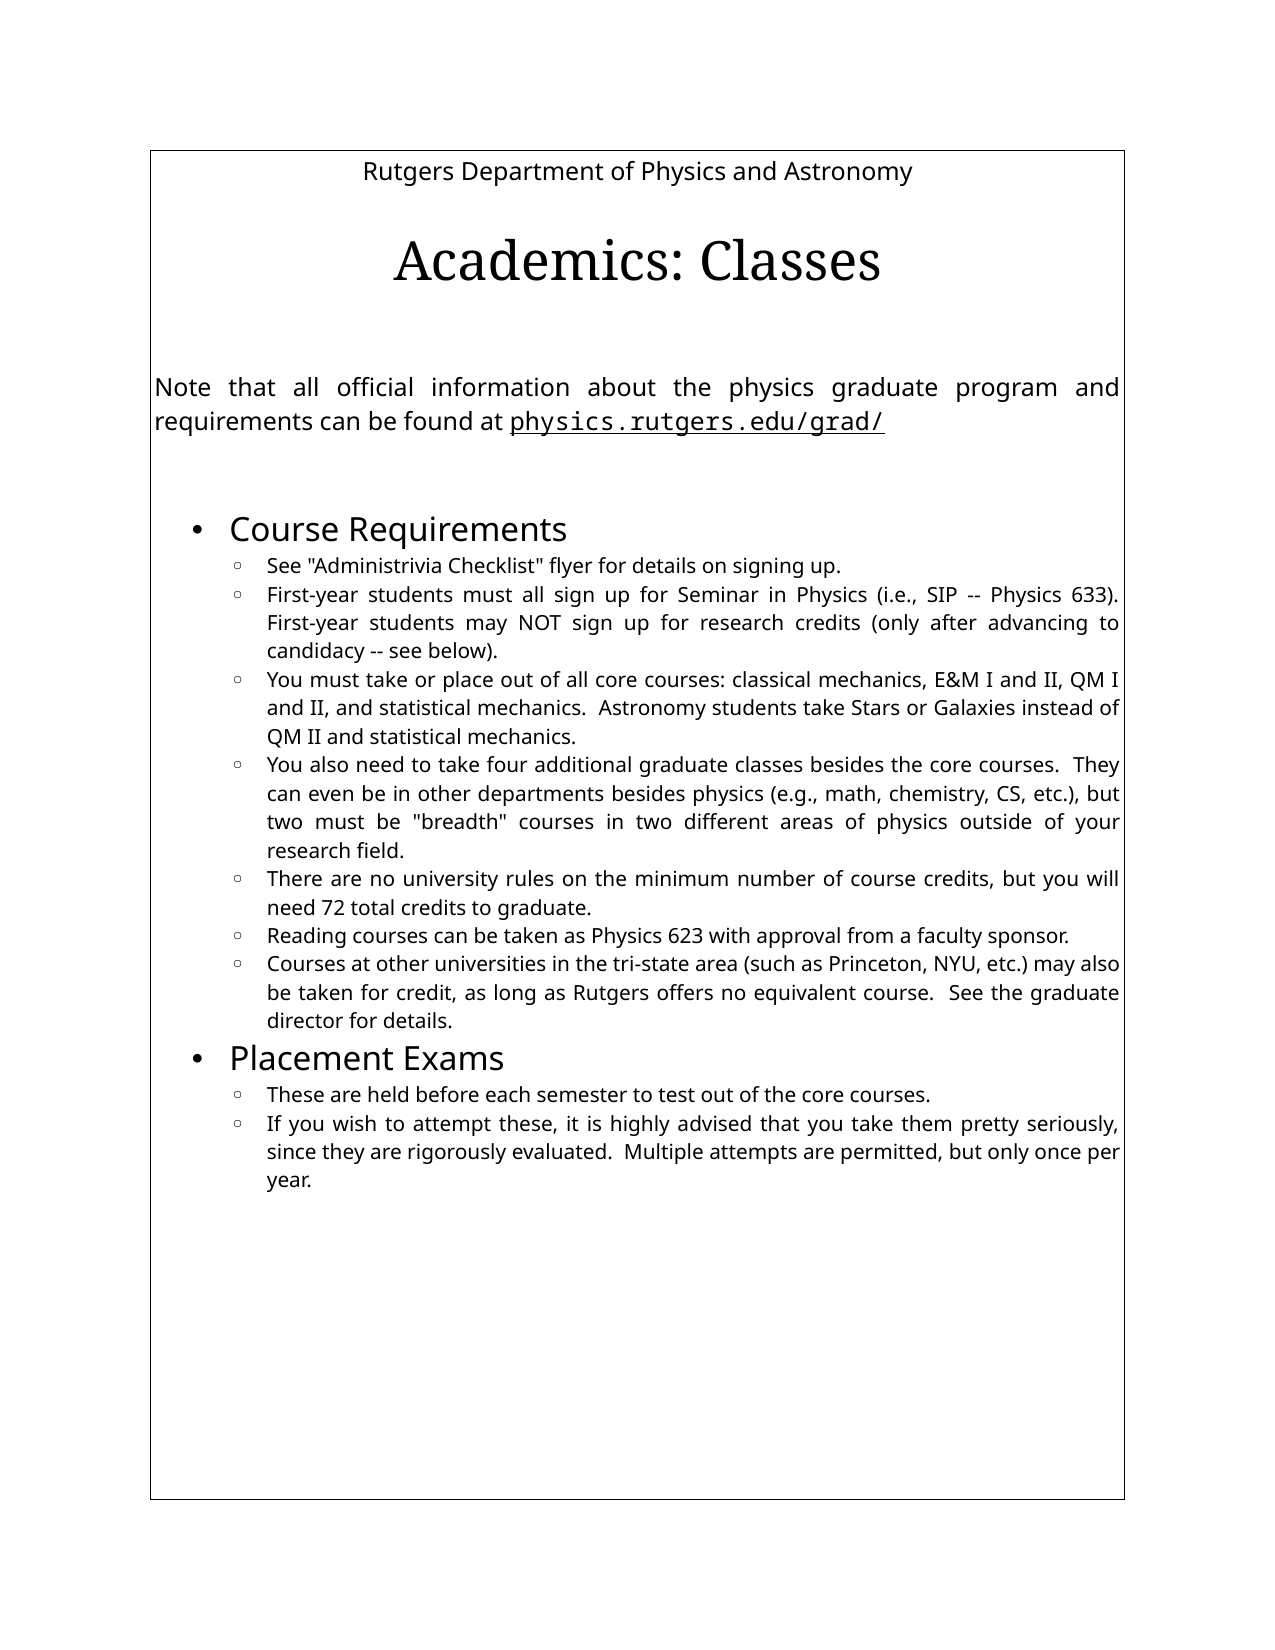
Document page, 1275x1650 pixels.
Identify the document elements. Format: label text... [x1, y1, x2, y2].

list If you wish to attempt these, it is highly advised that you take them pretty seriously, since they are rigorously evaluated. Multiple attempts are permitted, but only once per year. [229, 1109, 1121, 1194]
list Reading courses can be taken as Physics 623 with approval from a faculty sponsor. [229, 921, 1121, 949]
text Academics: Classes [154, 222, 1121, 296]
list See "Administrivia Checklist" flyer for details on signing up. [229, 551, 1121, 580]
list Course Requirements [192, 506, 1121, 551]
list These are held before each semester to test out of the core courses. [229, 1080, 1121, 1109]
list You must take or place out of all core courses: classical mechanics, E&M I and II, QM I and II, and statistical mechanics. Astronomy students take Stars or Galaxies instead of QM II and statistical mechanics. [229, 665, 1121, 750]
list Placement Exams [192, 1035, 1121, 1080]
list There are no university rules on the minimum number of course credits, but you will need 72 total credits to graduate. [229, 864, 1121, 921]
list You also need to take four additional graduate classes besides the core courses. They can even be in other departments besides physics (e.g., math, chemistry, CS, etc.), but two must be "breadth" courses in two different areas of physics outside of your research field. [229, 750, 1121, 864]
list Courses at other universities in the tri-state area (such as Princeton, NYU, etc.) may also be taken for credit, as long as Rutgers offers no equivalent course. See the graduate director for details. [229, 949, 1121, 1035]
text Note that all official information about the physics graduate program and requirements can be found at physics.rutgers.edu/grad/ [154, 370, 1121, 438]
text Rutgers Department of Physics and Astronomy [154, 154, 1121, 188]
list First-year students must all sign up for Seminar in Physics (i.e., SIP -- Physics 633). First-year students may NOT sign up for research credits (only after advancing to candidacy -- see below). [229, 580, 1121, 665]
